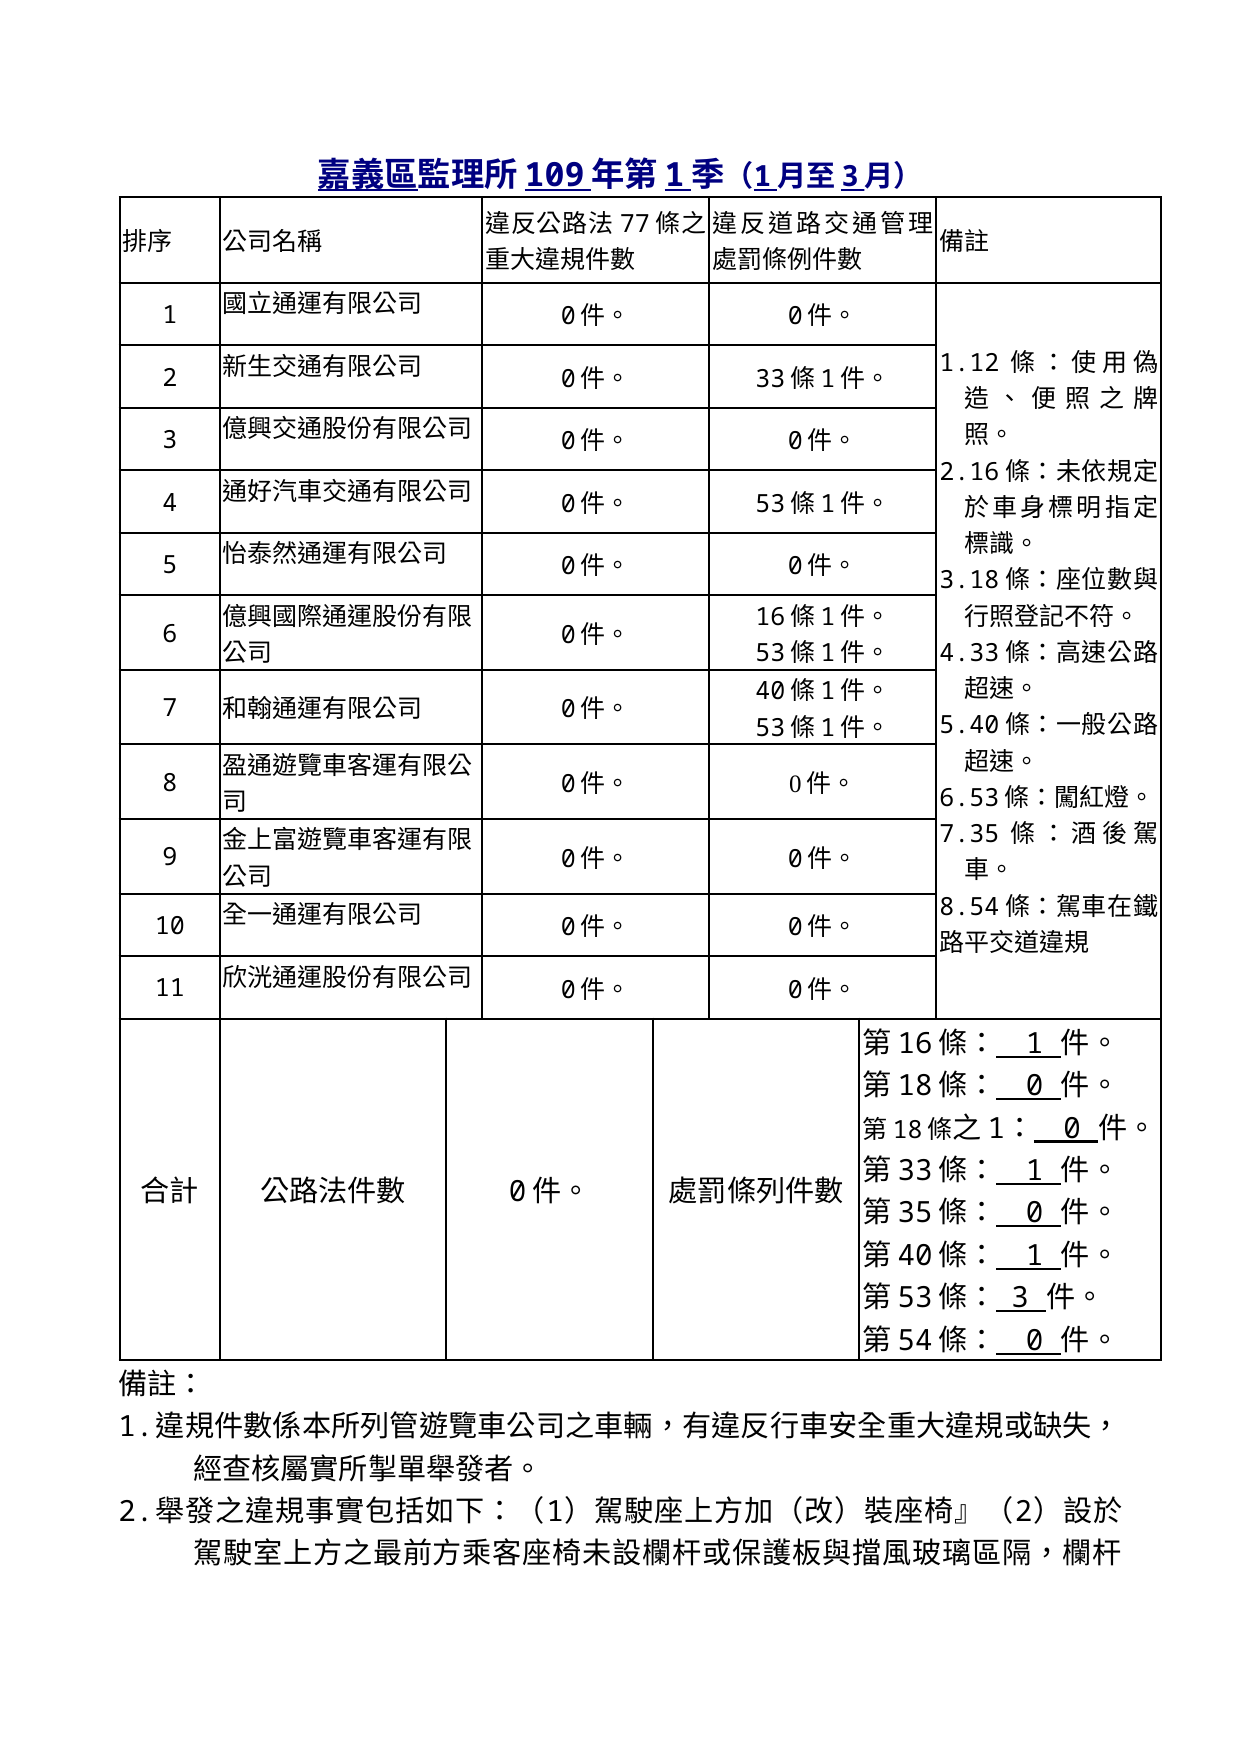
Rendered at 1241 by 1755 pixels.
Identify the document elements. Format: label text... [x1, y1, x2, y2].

table_cell 盈通遊覽車客運有限公司 [221, 745, 481, 818]
table_cell 0件。 [710, 745, 935, 818]
table_cell 0件。 [483, 534, 708, 594]
table_cell 0件。 [483, 409, 708, 469]
table_cell [1162, 669, 1240, 743]
table_cell 3 [121, 409, 219, 469]
table_header 排序 [121, 198, 219, 282]
table_cell [1162, 743, 1240, 818]
table_cell 5 [121, 534, 219, 594]
table_cell 7 [121, 671, 219, 743]
table_cell [1162, 407, 1240, 469]
table_header 備註 [937, 198, 1160, 282]
table_cell 0件。 [483, 596, 708, 669]
table_cell 億興交通股份有限公司 [221, 409, 481, 469]
table_cell 0件。 [483, 957, 708, 1017]
table_cell 0件。 [483, 671, 708, 743]
table_cell 1 [121, 284, 219, 344]
table_cell 0件。 [483, 284, 708, 344]
table_cell [1162, 469, 1240, 532]
table_cell [1162, 1018, 1240, 1359]
table_cell 0件。 [483, 895, 708, 955]
table_cell 國立通運有限公司 [221, 284, 481, 344]
text 嘉義區監理所109年第1季（1月至3月） [118, 148, 1122, 196]
table_cell 53條1件。 [710, 471, 935, 532]
table_cell 欣洸通運股份有限公司 [221, 957, 481, 1017]
table_cell [1162, 282, 1240, 344]
table_cell 和翰通運有限公司 [221, 671, 481, 743]
table_cell 10 [121, 895, 219, 955]
table_header [1162, 196, 1240, 282]
table_cell 公路法件數 [221, 1020, 445, 1359]
table_cell 合計 [121, 1020, 219, 1359]
table_cell 金上富遊覽車客運有限公司 [221, 820, 481, 892]
table_cell 16條1件。 53條1件。 [710, 596, 935, 669]
table_cell 0件。 [710, 895, 935, 955]
table_cell 億興國際通運股份有限公司 [221, 596, 481, 669]
list 違規件數係本所列管遊覽車公司之車輛，有違反行車安全重大違規或缺失，經查核屬實所掣單舉發者。 [118, 1403, 1122, 1488]
table_cell 0件。 [483, 745, 708, 818]
table_header 違反道路交通管理處罰條例件數 [710, 198, 935, 282]
list 舉發之違規事實包括如下：（1）駕駛座上方加（改）裝座椅』（2）設於駕駛室上方之最前方乘客座椅未設欄杆或保護板與擋風玻璃區隔，欄杆或保護板上緣之後緣與擋風玻璃之距離未達七十公分（3）前門通道封閉，無法與座位連通僅留中間車門供旅客上下車（4）安全門無法開啟或封死或加活動蓋板（5）滅火器逾期（6）僱用駕駛人駕駛大客車經歷資未滿3年…等。 [118, 1488, 1122, 1572]
table_cell 33條1件。 [710, 346, 935, 407]
table_cell [1162, 893, 1240, 955]
table_header 違反公路法77條之重大違規件數 [483, 198, 708, 282]
table_cell 0件。 [447, 1020, 652, 1359]
table_cell 通好汽車交通有限公司 [221, 471, 481, 532]
table_cell 8 [121, 745, 219, 818]
table_cell 第16條： 1 件。 第18條： 0 件。 第18條之1： 0 件。 第33條： 1 件。 第35條： 0 件。 第40條： 1 件。 第53條： 3 件。 第54條： 0 件。 [860, 1020, 1160, 1359]
table_cell 1.12條：使用偽造、便照之牌照。 2.16條：未依規定於車身標明指定標識。 3.18條：座位數與行照登記不符。 4.33條：高速公路超速。 5.40條：一般公路超速。 6.53條：闖紅燈。 7.35條：酒後駕車。 8.54條：駕車在鐵路平交道違規 [937, 284, 1160, 1017]
table_cell 新生交通有限公司 [221, 346, 481, 407]
table_cell 0件。 [483, 820, 708, 892]
table_cell 4 [121, 471, 219, 532]
table_cell 0件。 [710, 534, 935, 594]
table_cell 怡泰然通運有限公司 [221, 534, 481, 594]
table_cell [1162, 532, 1240, 594]
table_cell 40條1件。 53條1件。 [710, 671, 935, 743]
table_cell [1162, 594, 1240, 669]
table_cell [1162, 818, 1240, 892]
table_cell 0件。 [710, 409, 935, 469]
table_cell 全一通運有限公司 [221, 895, 481, 955]
table_cell [1162, 344, 1240, 407]
table_cell 0件。 [710, 284, 935, 344]
table_cell 0件。 [483, 346, 708, 407]
table_cell 11 [121, 957, 219, 1017]
table_cell [1162, 955, 1240, 1017]
table_cell 6 [121, 596, 219, 669]
table_cell 2 [121, 346, 219, 407]
table_cell 0件。 [710, 957, 935, 1017]
table_cell 9 [121, 820, 219, 892]
text 備註： [118, 1361, 1122, 1403]
table_header 公司名稱 [221, 198, 481, 282]
table_cell 0件。 [710, 820, 935, 892]
table_cell 處罰條列件數 [654, 1020, 858, 1359]
table_cell 0件。 [483, 471, 708, 532]
